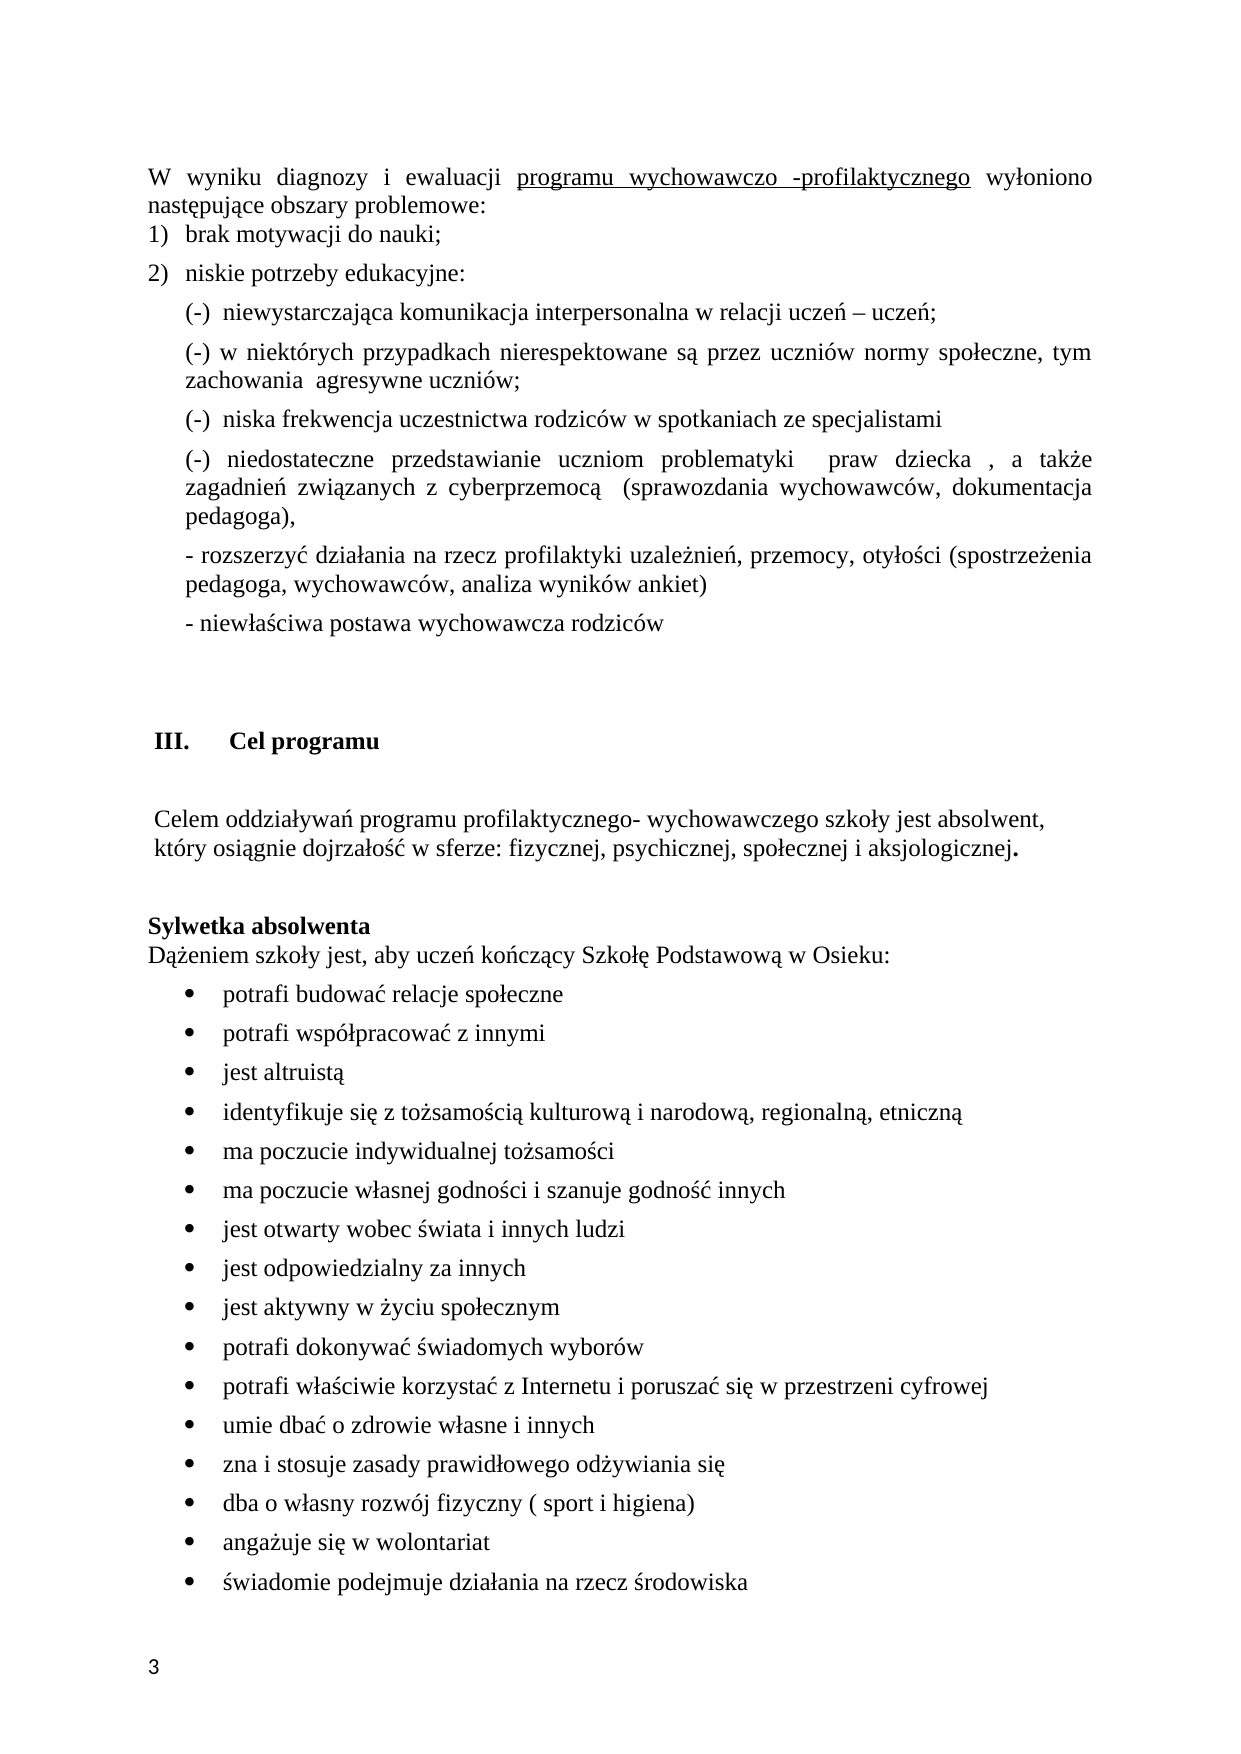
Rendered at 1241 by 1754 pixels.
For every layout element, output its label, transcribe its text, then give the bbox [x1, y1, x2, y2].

list (-) niedostateczne przedstawianie uczniom problematyki praw dziecka , a także zagadnień związanych z cyberprzemocą (sprawozdania wychowawców, dokumentacja pedagoga), [185, 444, 1093, 530]
list - niewłaściwa postawa wychowawcza rodziców [185, 608, 1093, 637]
list brak motywacji do nauki; [148, 219, 1093, 248]
list potrafi współpracować z innymi [185, 1018, 1093, 1047]
list jest odpowiedzialny za innych [185, 1253, 1093, 1282]
list - rozszerzyć działania na rzecz profilaktyki uzależnień, przemocy, otyłości (spostrzeżenia pedagoga, wychowawców, analiza wyników ankiet) [185, 540, 1093, 598]
text Dążeniem szkoły jest, aby uczeń kończący Szkołę Podstawową w Osieku: [148, 940, 1093, 969]
list ma poczucie indywidualnej tożsamości [185, 1136, 1093, 1164]
list Cel programu [154, 726, 1093, 754]
list ma poczucie własnej godności i szanuje godność innych [185, 1175, 1093, 1204]
list (-) niska frekwencja uczestnictwa rodziców w spotkaniach ze specjalistami [185, 404, 1093, 433]
list niskie potrzeby edukacyjne: [148, 258, 1093, 287]
list umie dbać o zdrowie własne i innych [185, 1410, 1093, 1439]
list angażuje się w wolontariat [185, 1527, 1093, 1556]
list jest altruistą [185, 1057, 1093, 1086]
list jest aktywny w życiu społecznym [185, 1292, 1093, 1321]
list identyfikuje się z tożsamością kulturową i narodową, regionalną, etniczną [185, 1097, 1093, 1125]
list jest otwarty wobec świata i innych ludzi [185, 1214, 1093, 1243]
list zna i stosuje zasady prawidłowego odżywiania się [185, 1449, 1093, 1478]
list Celem oddziaływań programu profilaktycznego- wychowawczego szkoły jest absolwent, który osiągnie dojrzałość w sferze: fizycznej, psychicznej, społecznej i aksjologicznej. [154, 804, 1093, 862]
list (-) niewystarczająca komunikacja interpersonalna w relacji uczeń – uczeń; [185, 297, 1093, 326]
list dba o własny rozwój fizyczny ( sport i higiena) [185, 1488, 1093, 1517]
list (-) w niektórych przypadkach nierespektowane są przez uczniów normy społeczne, tym zachowania agresywne uczniów; [185, 337, 1093, 394]
list świadomie podejmuje działania na rzecz środowiska [185, 1567, 1093, 1595]
list potrafi budować relacje społeczne [185, 979, 1093, 1008]
list potrafi dokonywać świadomych wyborów [185, 1332, 1093, 1360]
text W wyniku diagnozy i ewaluacji programu wychowawczo -profilaktycznego wyłoniono następujące obszary problemowe: [148, 162, 1093, 219]
text Sylwetka absolwenta [148, 911, 1093, 940]
list potrafi właściwie korzystać z Internetu i poruszać się w przestrzeni cyfrowej [185, 1371, 1093, 1399]
